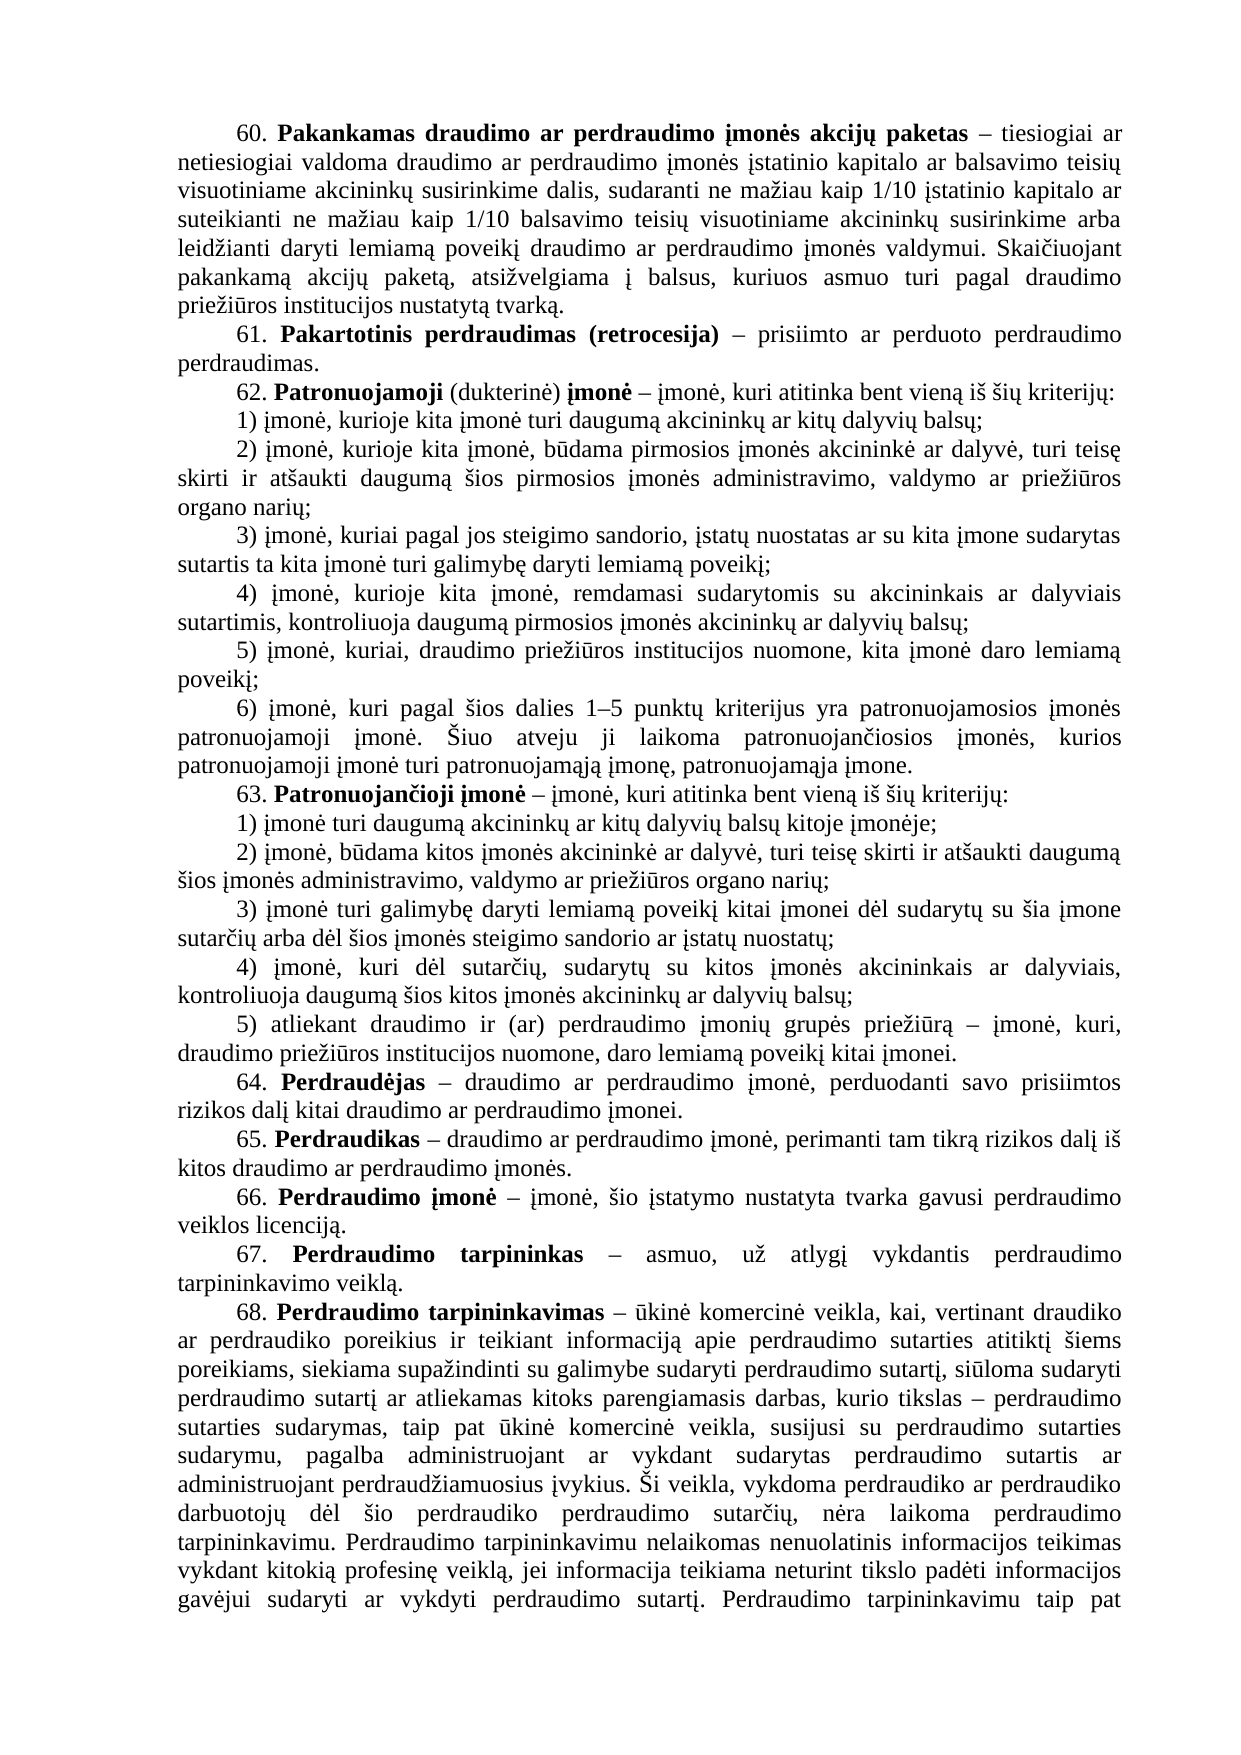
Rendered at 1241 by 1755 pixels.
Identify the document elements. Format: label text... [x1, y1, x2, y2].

text 62. Patronuojamoji (dukterinė) įmonė – įmonė, kuri atitinka bent vieną iš šių kriterijų: [177, 377, 1122, 406]
text 64. Perdraudėjas – draudimo ar perdraudimo įmonė, perduodanti savo prisiimtos rizikos dalį kitai draudimo ar perdraudimo įmonei. [177, 1067, 1122, 1124]
text 1) įmonė turi daugumą akcininkų ar kitų dalyvių balsų kitoje įmonėje; [177, 808, 1122, 837]
text 67. Perdraudimo tarpininkas – asmuo, už atlygį vykdantis perdraudimo tarpininkavimo veiklą. [177, 1239, 1122, 1297]
text 66. Perdraudimo įmonė – įmonė, šio įstatymo nustatyta tvarka gavusi perdraudimo veiklos licenciją. [177, 1182, 1122, 1239]
text 63. Patronuojančioji įmonė – įmonė, kuri atitinka bent vieną iš šių kriterijų: [177, 779, 1122, 808]
text 3) įmonė turi galimybę daryti lemiamą poveikį kitai įmonei dėl sudarytų su šia įmone sutarčių arba dėl šios įmonės steigimo sandorio ar įstatų nuostatų; [177, 894, 1122, 952]
text 5) atliekant draudimo ir (ar) perdraudimo įmonių grupės priežiūrą – įmonė, kuri, draudimo priežiūros institucijos nuomone, daro lemiamą poveikį kitai įmonei. [177, 1009, 1122, 1067]
text 61. Pakartotinis perdraudimas (retrocesija) – prisiimto ar perduoto perdraudimo perdraudimas. [177, 319, 1122, 377]
text 4) įmonė, kuri dėl sutarčių, sudarytų su kitos įmonės akcininkais ar dalyviais, kontroliuoja daugumą šios kitos įmonės akcininkų ar dalyvių balsų; [177, 952, 1122, 1009]
text 5) įmonė, kuriai, draudimo priežiūros institucijos nuomone, kita įmonė daro lemiamą poveikį; [177, 636, 1122, 693]
text 3) įmonė, kuriai pagal jos steigimo sandorio, įstatų nuostatas ar su kita įmone sudarytas sutartis ta kita įmonė turi galimybę daryti lemiamą poveikį; [177, 521, 1122, 578]
text 2) įmonė, būdama kitos įmonės akcininkė ar dalyvė, turi teisę skirti ir atšaukti daugumą šios įmonės administravimo, valdymo ar priežiūros organo narių; [177, 837, 1122, 894]
text 6) įmonė, kuri pagal šios dalies 1–5 punktų kriterijus yra patronuojamosios įmonės patronuojamoji įmonė. Šiuo atveju ji laikoma patronuojančiosios įmonės, kurios patronuojamoji įmonė turi patronuojamąją įmonę, patronuojamąja įmone. [177, 693, 1122, 779]
text 2) įmonė, kurioje kita įmonė, būdama pirmosios įmonės akcininkė ar dalyvė, turi teisę skirti ir atšaukti daugumą šios pirmosios įmonės administravimo, valdymo ar priežiūros organo narių; [177, 434, 1122, 521]
text 4) įmonė, kurioje kita įmonė, remdamasi sudarytomis su akcininkais ar dalyviais sutartimis, kontroliuoja daugumą pirmosios įmonės akcininkų ar dalyvių balsų; [177, 578, 1122, 636]
text 1) įmonė, kurioje kita įmonė turi daugumą akcininkų ar kitų dalyvių balsų; [177, 406, 1122, 434]
text 60. Pakankamas draudimo ar perdraudimo įmonės akcijų paketas – tiesiogiai ar netiesiogiai valdoma draudimo ar perdraudimo įmonės įstatinio kapitalo ar balsavimo teisių visuotiniame akcininkų susirinkime dalis, sudaranti ne mažiau kaip 1/10 įstatinio kapitalo ar suteikianti ne mažiau kaip 1/10 balsavimo teisių visuotiniame akcininkų susirinkime arba leidžianti daryti lemiamą poveikį draudimo ar perdraudimo įmonės valdymui. Skaičiuojant pakankamą akcijų paketą, atsižvelgiama į balsus, kuriuos asmuo turi pagal draudimo priežiūros institucijos nustatytą tvarką. [177, 118, 1122, 319]
text 65. Perdraudikas – draudimo ar perdraudimo įmonė, perimanti tam tikrą rizikos dalį iš kitos draudimo ar perdraudimo įmonės. [177, 1124, 1122, 1182]
text 68. Perdraudimo tarpininkavimas – ūkinė komercinė veikla, kai, vertinant draudiko ar perdraudiko poreikius ir teikiant informaciją apie perdraudimo sutarties atitiktį šiems poreikiams, siekiama supažindinti su galimybe sudaryti perdraudimo sutartį, siūloma sudaryti perdraudimo sutartį ar atliekamas kitoks parengiamasis darbas, kurio tikslas – perdraudimo sutarties sudarymas, taip pat ūkinė komercinė veikla, susijusi su perdraudimo sutarties sudarymu, pagalba administruojant ar vykdant sudarytas perdraudimo sutartis ar administruojant perdraudžiamuosius įvykius. Ši veikla, vykdoma perdraudiko ar perdraudiko darbuotojų dėl šio perdraudiko perdraudimo sutarčių, nėra laikoma perdraudimo tarpininkavimu. Perdraudimo tarpininkavimu nelaikomas nenuolatinis informacijos teikimas vykdant kitokią profesinę veiklą, jei informacija teikiama neturint tikslo padėti informacijos gavėjui sudaryti ar vykdyti perdraudimo sutartį. Perdraudimo tarpininkavimu taip pat [177, 1297, 1122, 1613]
